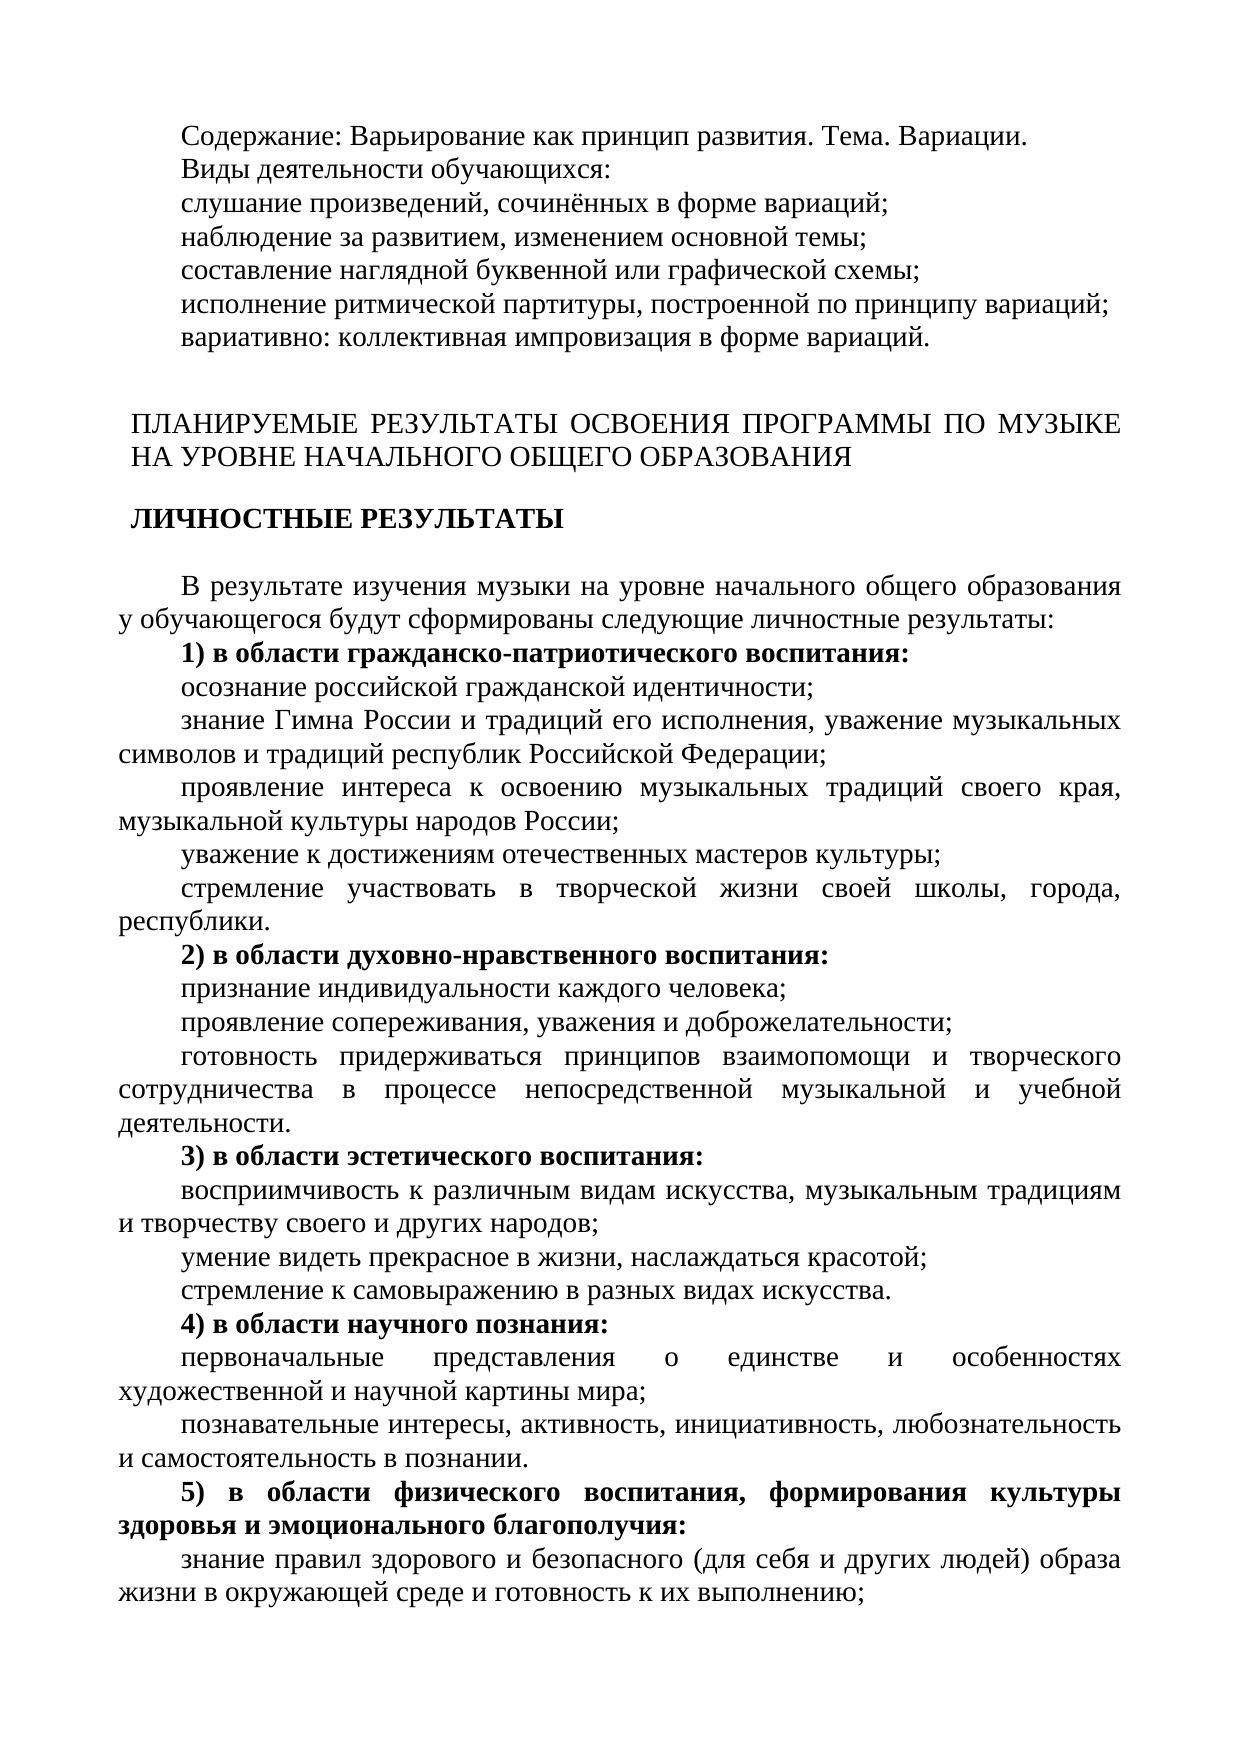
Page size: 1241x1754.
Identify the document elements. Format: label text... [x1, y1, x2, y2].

text ​ [131, 534, 1122, 568]
text вариативно: коллективная импровизация в форме вариаций. [118, 319, 1122, 353]
text 5) в области физического воспитания, формирования культуры здоровья и эмоционального благополучия: [118, 1474, 1122, 1541]
text познавательные интересы, активность, инициативность, любознательность и самостоятельность в познании. [118, 1407, 1122, 1474]
text 2) в области духовно-нравственного воспитания: [118, 937, 1122, 971]
text составление наглядной буквенной или графической схемы; [118, 252, 1122, 286]
text слушание произведений, сочинённых в форме вариаций; [118, 185, 1122, 219]
text ЛИЧНОСТНЫЕ РЕЗУЛЬТАТЫ [131, 501, 1122, 534]
text ​ПЛАНИРУЕМЫЕ РЕЗУЛЬТАТЫ ОСВОЕНИЯ ПРОГРАММЫ ПО МУЗЫКЕ НА УРОВНЕ НАЧАЛЬНОГО ОБЩЕГО ОБРАЗОВАНИЯ [131, 406, 1122, 473]
text уважение к достижениям отечественных мастеров культуры; [118, 836, 1122, 870]
text исполнение ритмической партитуры, построенной по принципу вариаций; [118, 286, 1122, 319]
text наблюдение за развитием, изменением основной темы; [118, 219, 1122, 252]
text стремление участвовать в творческой жизни своей школы, города, республики. [118, 870, 1122, 937]
text восприимчивость к различным видам искусства, музыкальным традициям и творчеству своего и других народов; [118, 1172, 1122, 1239]
text осознание российской гражданской идентичности; [118, 669, 1122, 702]
text Содержание: Варьирование как принцип развития. Тема. Вариации. [118, 118, 1122, 152]
text проявление сопереживания, уважения и доброжелательности; [118, 1004, 1122, 1038]
text знание правил здорового и безопасного (для себя и других людей) образа жизни в окружающей среде и готовность к их выполнению; [118, 1541, 1122, 1608]
text 1) в области гражданско-патриотического воспитания: [118, 635, 1122, 669]
text стремление к самовыражению в разных видах искусства. [118, 1272, 1122, 1306]
text умение видеть прекрасное в жизни, наслаждаться красотой; [118, 1239, 1122, 1272]
text Виды деятельности обучающихся: [118, 152, 1122, 185]
text признание индивидуальности каждого человека; [118, 971, 1122, 1004]
text 4) в области научного познания: [118, 1306, 1122, 1339]
text знание Гимна России и традиций его исполнения, уважение музыкальных символов и традиций республик Российской Федерации; [118, 702, 1122, 769]
text проявление интереса к освоению музыкальных традиций своего края, музыкальной культуры народов России; [118, 769, 1122, 836]
text 3) в области эстетического воспитания: [118, 1138, 1122, 1172]
text В результате изучения музыки на уровне начального общего образования у обучающегося будут сформированы следующие личностные результаты: [118, 568, 1122, 635]
text первоначальные представления о единстве и особенностях художественной и научной картины мира; [118, 1339, 1122, 1407]
text готовность придерживаться принципов взаимопомощи и творческого сотрудничества в процессе непосредственной музыкальной и учебной деятельности. [118, 1038, 1122, 1138]
